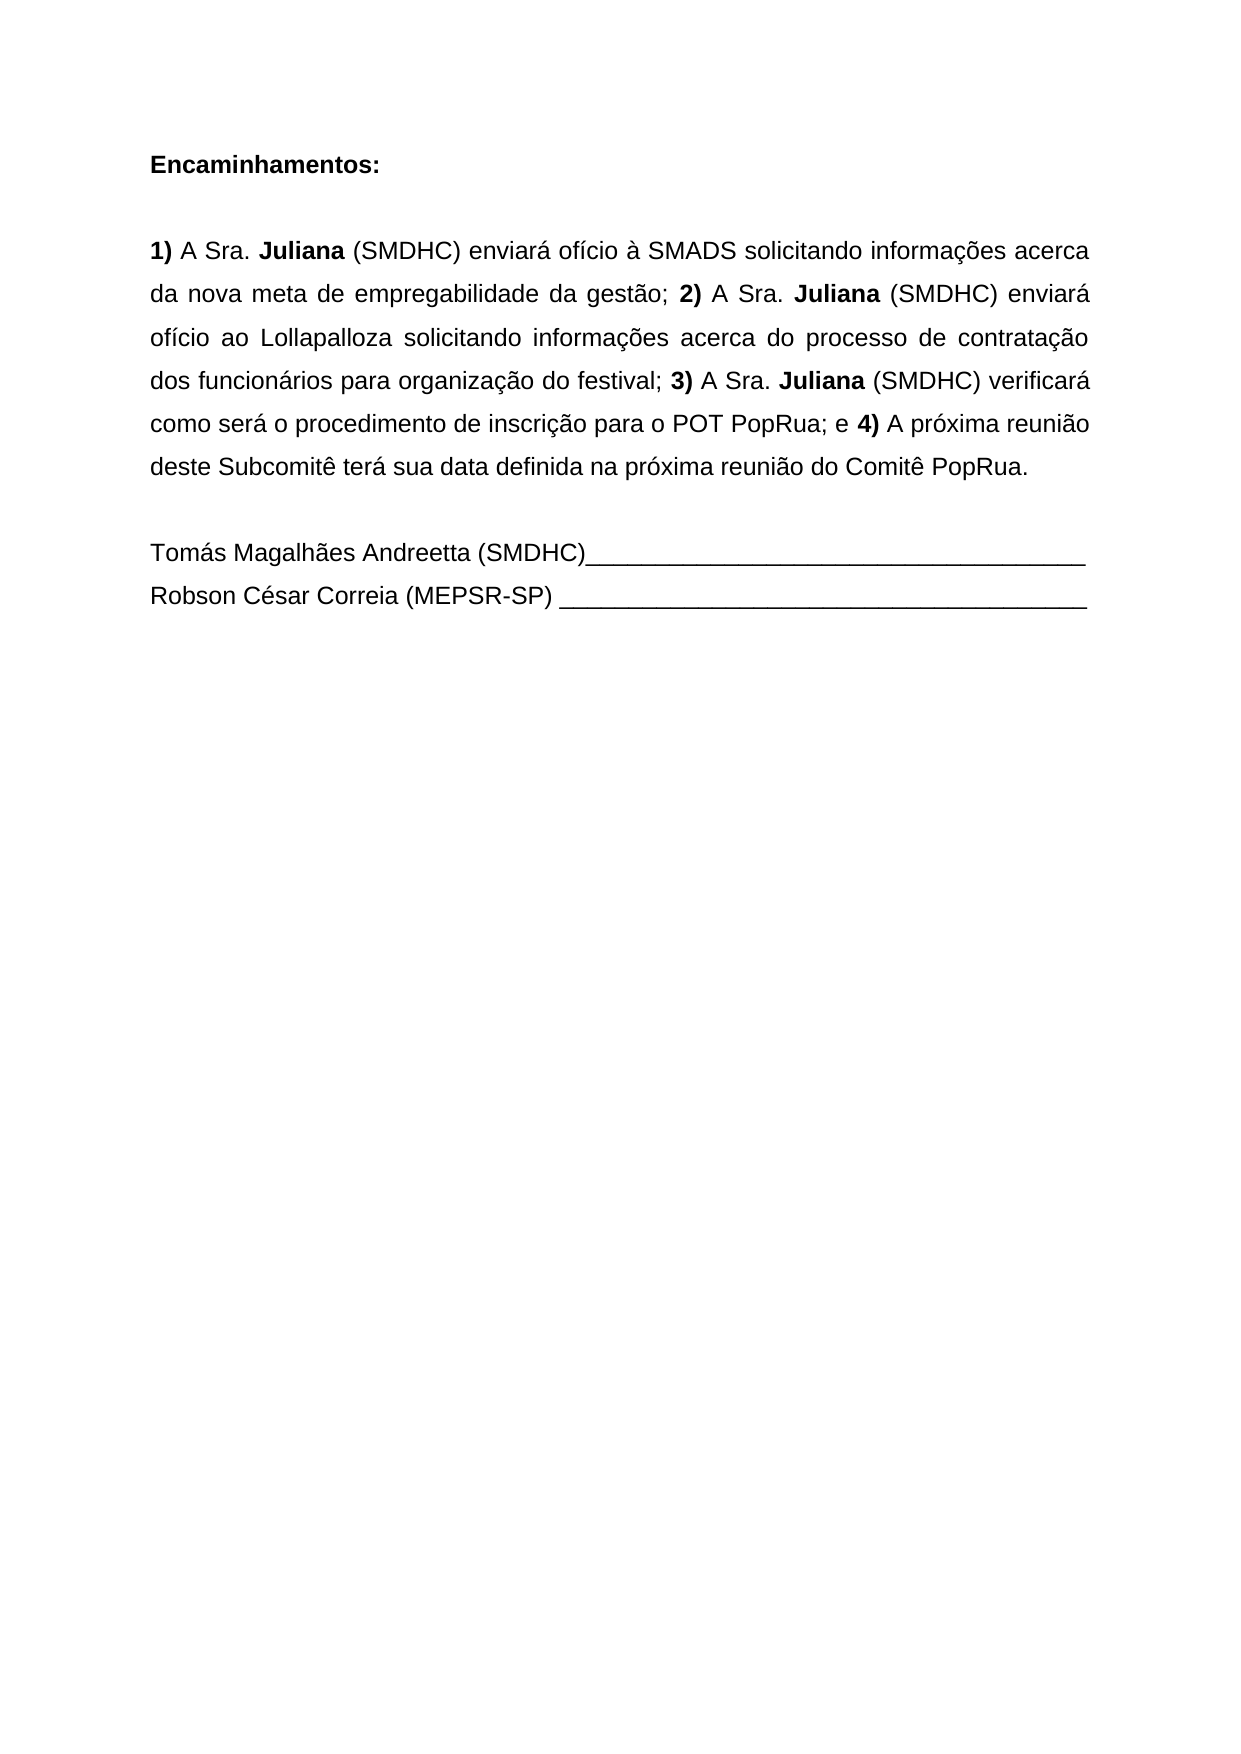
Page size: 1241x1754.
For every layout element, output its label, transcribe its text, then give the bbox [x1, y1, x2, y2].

text Tomás Magalhães Andreetta (SMDHC)____________________________________ [150, 538, 1090, 567]
text Robson César Correia (MEPSR-SP) ______________________________________ [150, 581, 1090, 610]
text Encaminhamentos: [150, 150, 1090, 179]
text 1) A Sra. Juliana (SMDHC) enviará ofício à SMADS solicitando informações acerca da nova meta de empregabilidade da gestão; 2) A Sra. Juliana (SMDHC) enviará ofício ao Lollapalloza solicitando informações acerca do processo de contratação dos funcionários para organização do festival; 3) A Sra. Juliana (SMDHC) verificará como será o procedimento de inscrição para o POT PopRua; e 4) A próxima reunião deste Subcomitê terá sua data definida na próxima reunião do Comitê PopRua. [150, 236, 1090, 481]
